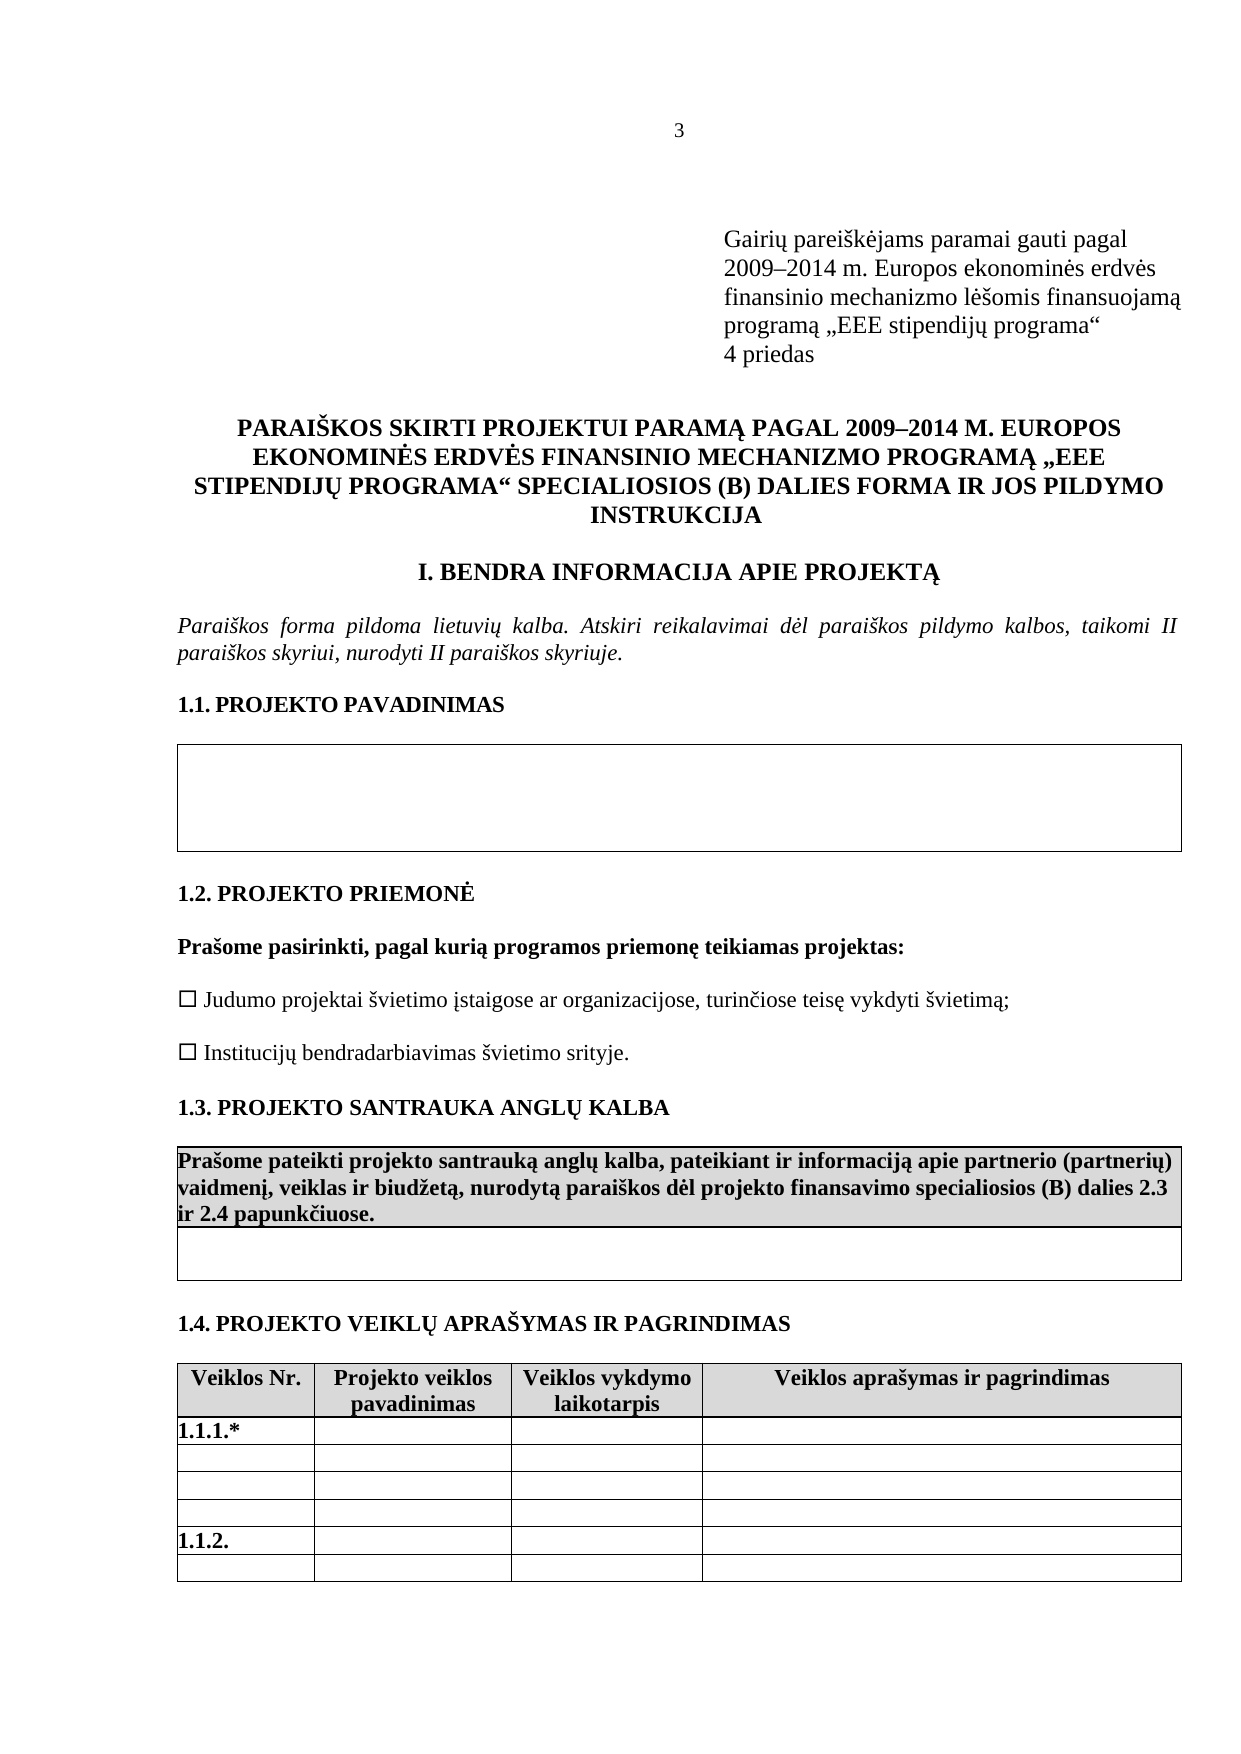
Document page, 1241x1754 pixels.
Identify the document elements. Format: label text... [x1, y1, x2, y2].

text Paraiškos forma pildoma lietuvių kalba. Atskiri reikalavimai dėl paraiškos pildymo kalbos, taikomi II paraiškos skyriui, nurodyti II paraiškos skyriuje. [177, 612, 1181, 665]
table_cell 1.1.2. [178, 1527, 314, 1553]
text 1.1. PROJEKTO PAVADINIMAS [177, 691, 1181, 718]
text  Judumo projektai švietimo įstaigose ar organizacijose, turinčiose teisę vykdyti švietimą; [177, 986, 1181, 1012]
text 4 priedas [723, 339, 1181, 368]
table_cell [315, 1500, 511, 1526]
table_cell 1.1.1.* [178, 1418, 314, 1444]
text Prašome pasirinkti, pagal kurią programos priemonę teikiamas projektas: [177, 933, 1181, 959]
text  Institucijų bendradarbiavimas švietimo srityje. [177, 1038, 1181, 1065]
table_cell [703, 1445, 1181, 1471]
text I. BENDRA INFORMACIJA APIE PROJEKTĄ [177, 557, 1181, 586]
table_cell [178, 1500, 314, 1526]
table_cell [512, 1527, 702, 1553]
text PARAIŠKOS SKIRTI PROJEKTUI PARAMĄ PAGAL 2009–2014 M. EUROPOS EKONOMINĖS ERDVĖS FINANSINIO MECHANIZMO PROGRAMĄ „EEE STIPENDIJŲ PROGRAMA“ SPECIALIOSIOS (B) DALIES FORMA IR JOS PILDYMO INSTRUKCIJA [177, 413, 1181, 528]
table_cell [703, 1472, 1181, 1499]
text 1.4. PROJEKTO VEIKLŲ APRAŠYMAS IR PAGRINDIMAS [177, 1310, 1181, 1336]
table_cell [703, 1500, 1181, 1526]
table_cell [315, 1555, 511, 1581]
table_cell [703, 1527, 1181, 1553]
table_cell [703, 1555, 1181, 1581]
table_cell [703, 1418, 1181, 1444]
table_cell [512, 1445, 702, 1471]
table_cell [178, 1228, 1181, 1280]
table_header Veiklos vykdymo laikotarpis [512, 1364, 702, 1416]
table_header Projekto veiklos pavadinimas [315, 1364, 511, 1416]
text 1.3. PROJEKTO SANTRAUKA ANGLŲ KALBA [177, 1094, 1181, 1120]
text 1.2. PROJEKTO PRIEMONĖ [177, 880, 1181, 907]
table_cell [512, 1555, 702, 1581]
table_cell [512, 1472, 702, 1499]
table_header Prašome pateikti projekto santrauką anglų kalba, pateikiant ir informaciją apie partnerio (partnerių) vaidmenį, veiklas ir biudžetą, nurodytą paraiškos dėl projekto finansavimo specialiosios (B) dalies 2.3 ir 2.4 papunkčiuose. [178, 1148, 1181, 1226]
table_cell [315, 1472, 511, 1499]
table_header Veiklos aprašymas ir pagrindimas [703, 1364, 1181, 1416]
text Gairių pareiškėjams paramai gauti pagal 2009–2014 m. Europos ekonominės erdvės finansinio mechanizmo lėšomis finansuojamą programą „EEE stipendijų programa“ [723, 224, 1181, 339]
table_cell [315, 1445, 511, 1471]
table_header Veiklos Nr. [178, 1364, 314, 1416]
table_cell [178, 1472, 314, 1499]
table_cell [178, 1555, 314, 1581]
table_cell [315, 1418, 511, 1444]
table_header [178, 745, 1181, 851]
table_cell [512, 1500, 702, 1526]
table_cell [178, 1445, 314, 1471]
table_cell [512, 1418, 702, 1444]
table_cell [315, 1527, 511, 1553]
